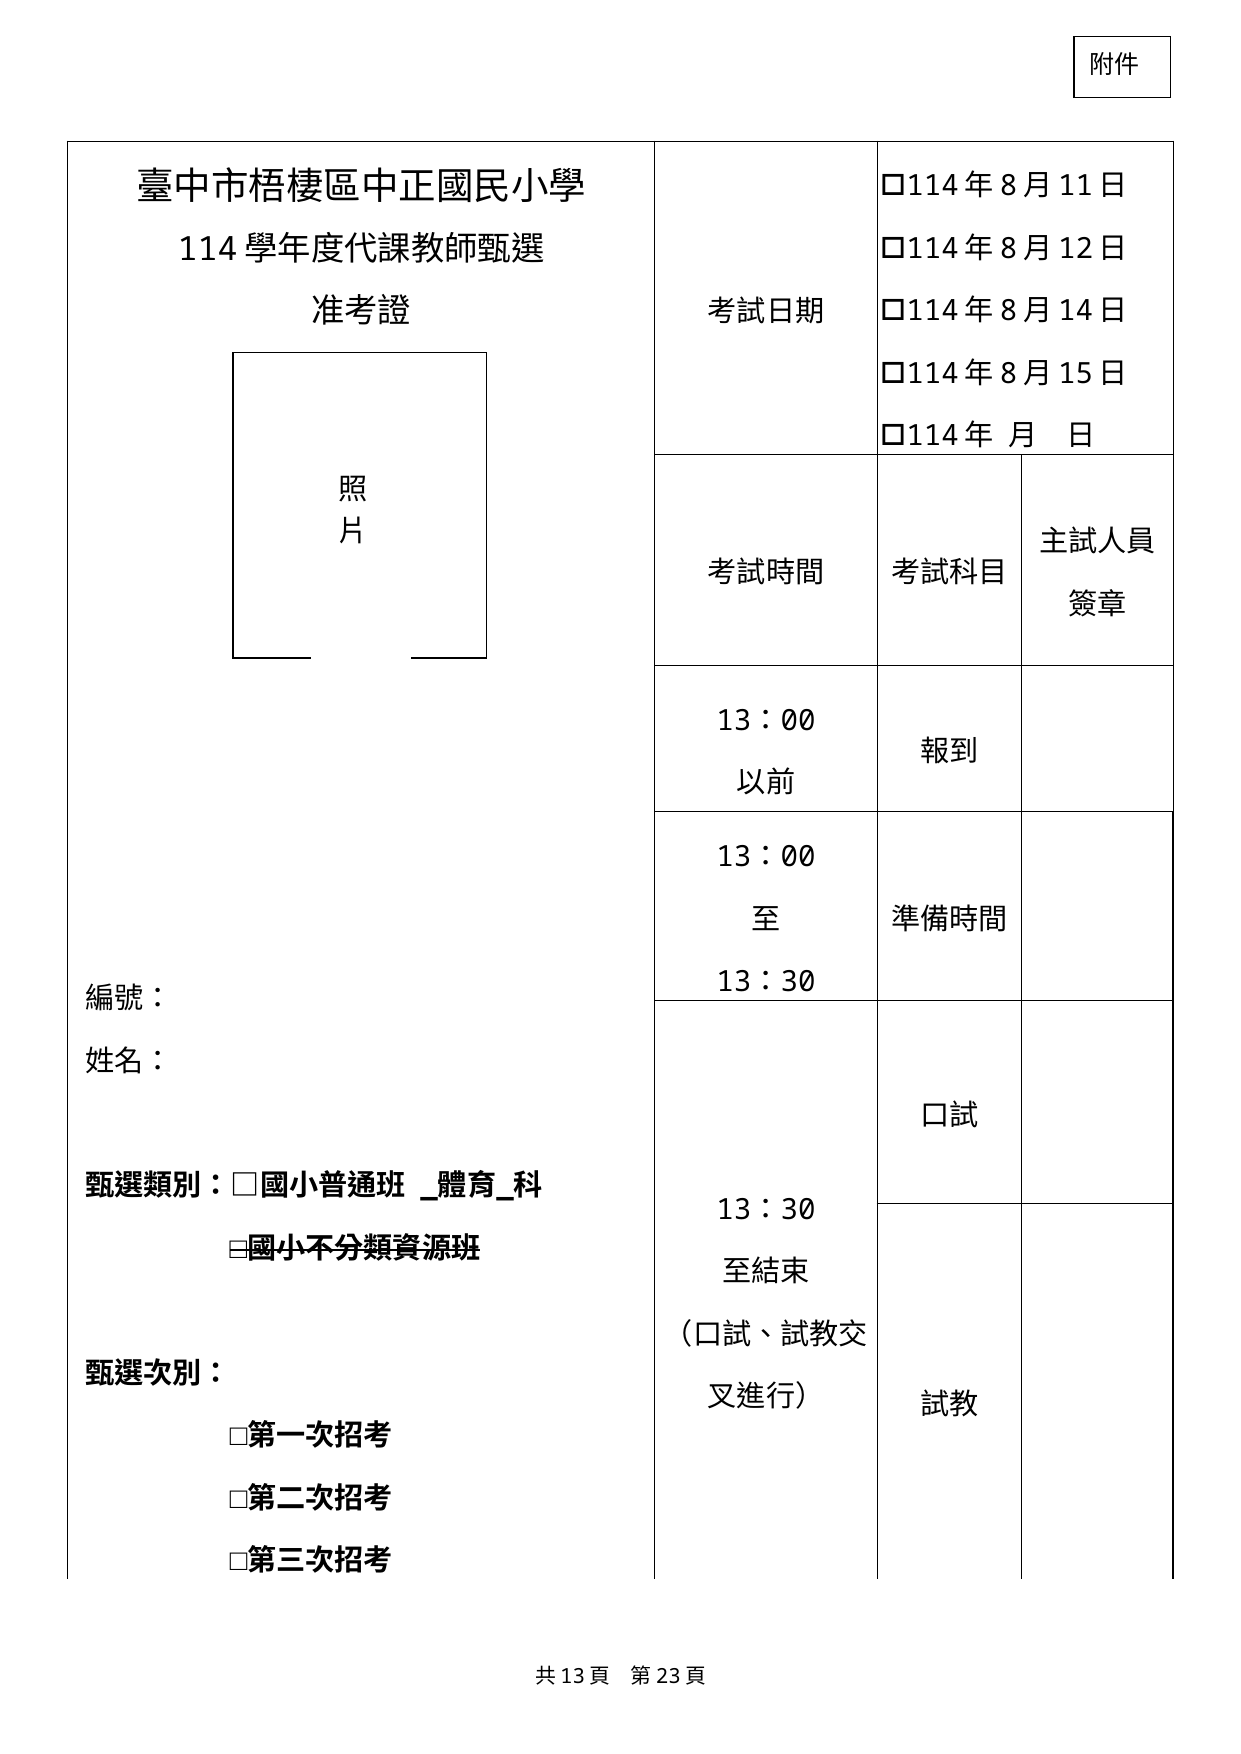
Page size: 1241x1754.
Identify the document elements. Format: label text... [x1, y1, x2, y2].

table_cell 準備時間 [878, 812, 1021, 1000]
table_header 臺中市梧棲區中正國民小學 114學年度代課教師甄選 准考證 編號： 姓名： 甄選類別：□國小普通班 _體育_科 □國小不分類資源班 甄選次別： □第一次招考 □第二次招考 □第三次招考 [68, 142, 654, 1579]
table_cell 考試科目 [878, 455, 1021, 664]
table_cell 13：00 至 13：30 [655, 812, 877, 1000]
table_cell [1022, 812, 1172, 1000]
text 附件5 [1089, 45, 1154, 89]
table_cell 報到 [878, 666, 1021, 811]
table_cell [1022, 666, 1173, 811]
table_cell 考試時間 [655, 455, 877, 664]
table_cell 口試 [878, 1001, 1021, 1203]
table_cell 試教 [878, 1204, 1021, 1579]
table_cell 13：30 至結束 （口試、試教交叉進行） [655, 1001, 877, 1579]
table_cell 13：00 以前 [655, 666, 877, 811]
table_cell [1022, 1204, 1172, 1579]
table_header 考試日期 [655, 142, 877, 454]
table_cell [1022, 1001, 1172, 1203]
table_cell 主試人員 簽章 [1022, 455, 1173, 664]
table_header 114年8月11日 114年8月12日 114年8月14日 114年8月15日 114年 月 日 [878, 142, 1173, 454]
